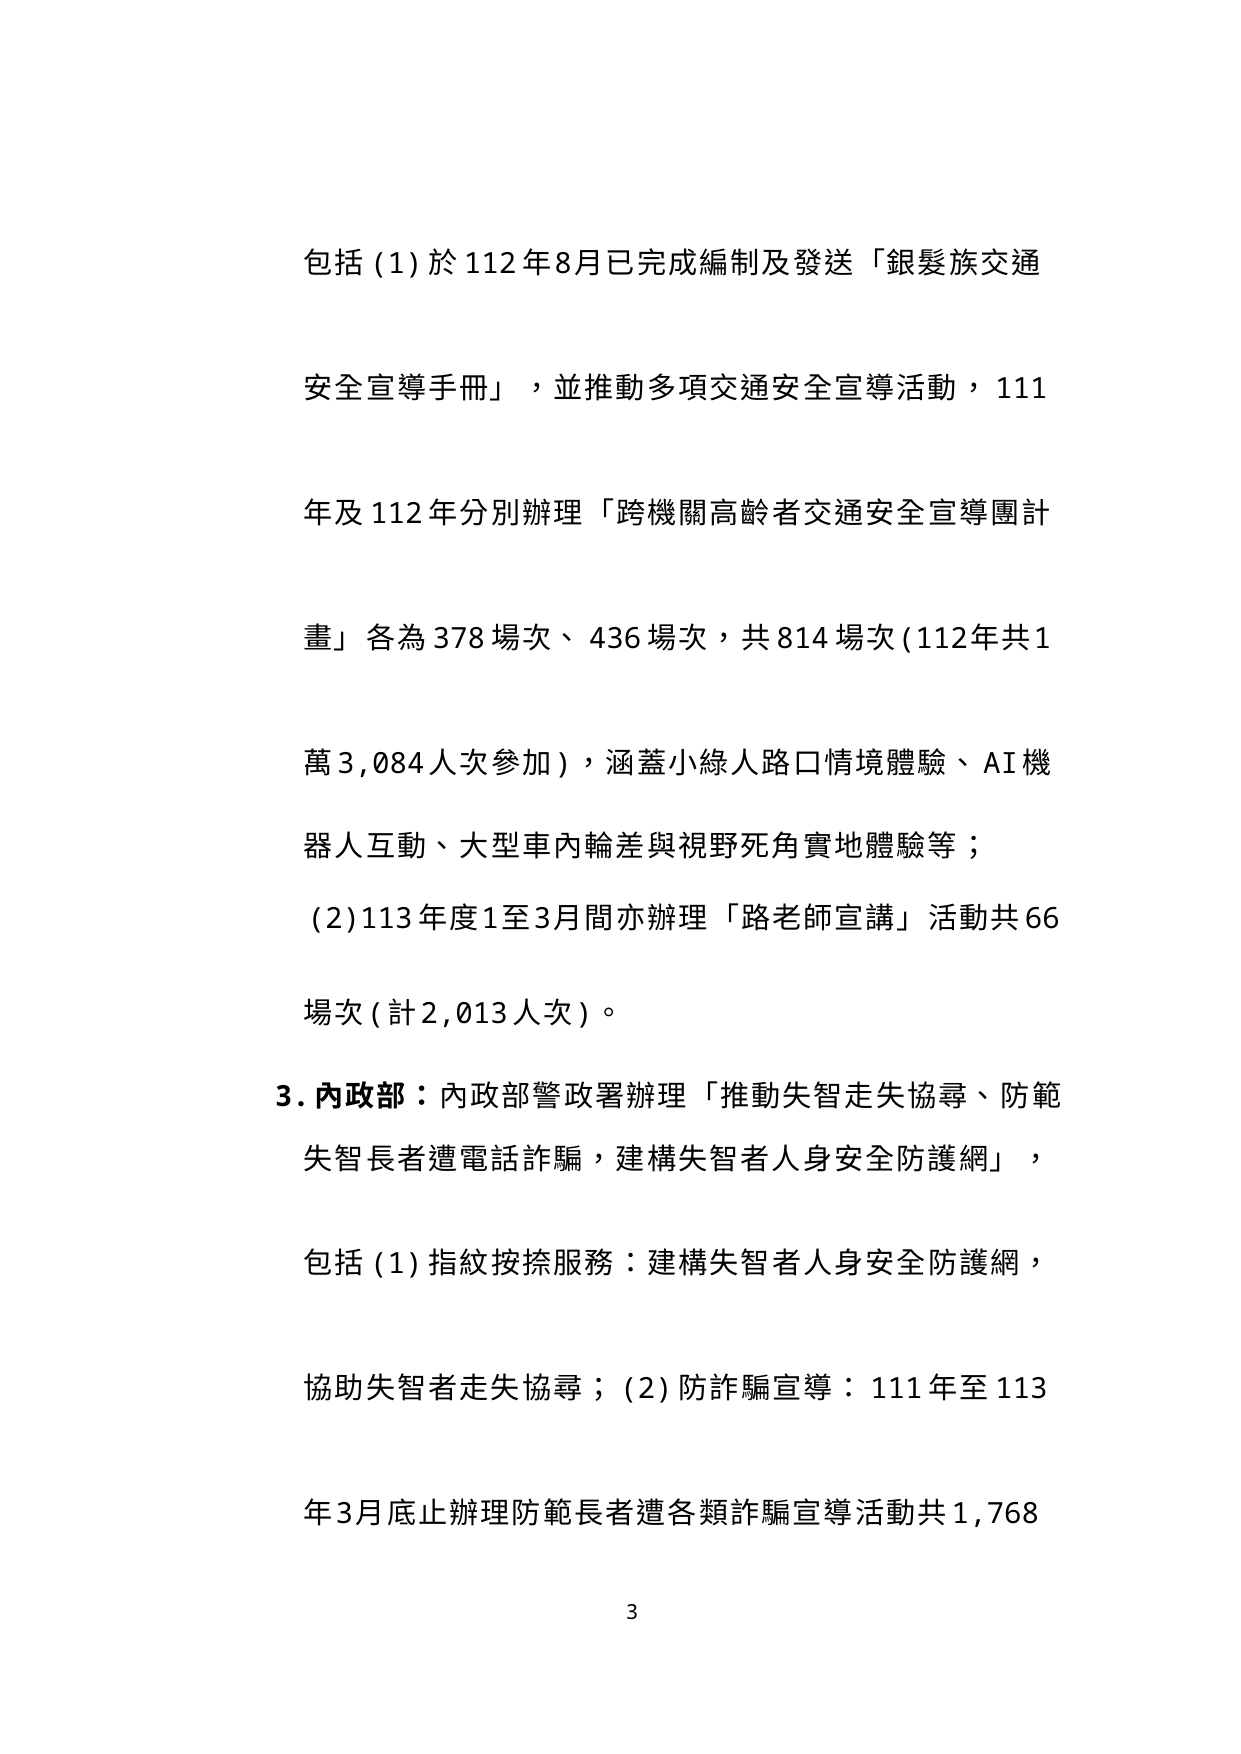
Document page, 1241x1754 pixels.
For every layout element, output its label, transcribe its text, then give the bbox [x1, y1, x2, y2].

text 3.內政部：內政部警政署辦理「推動失智走失協尋、防範失智長者遭電話詐騙，建構失智者人身安全防護網」，包括(1)指紋按捺服務：建構失智者人身安全防護網，協助失智者走失協尋；(2)防詐騙宣導：111年至113年3月底止辦理防範長者遭各類詐騙宣導活動共1,768 [266, 1052, 1063, 1552]
text 包括(1)於112年8月已完成編制及發送「銀髮族交通安全宣導手冊」，並推動多項交通安全宣導活動，111年及112年分別辦理「跨機關高齡者交通安全宣導團計畫」各為378場次、436場次，共814場次(112年共1萬3,084人次參加)，涵蓋小綠人路口情境體驗、AI機器人互動、大型車內輪差與視野死角實地體驗等；(2)113年度1至3月間亦辦理「路老師宣講」活動共66場次(計2,013人次)。 [266, 177, 1063, 1052]
